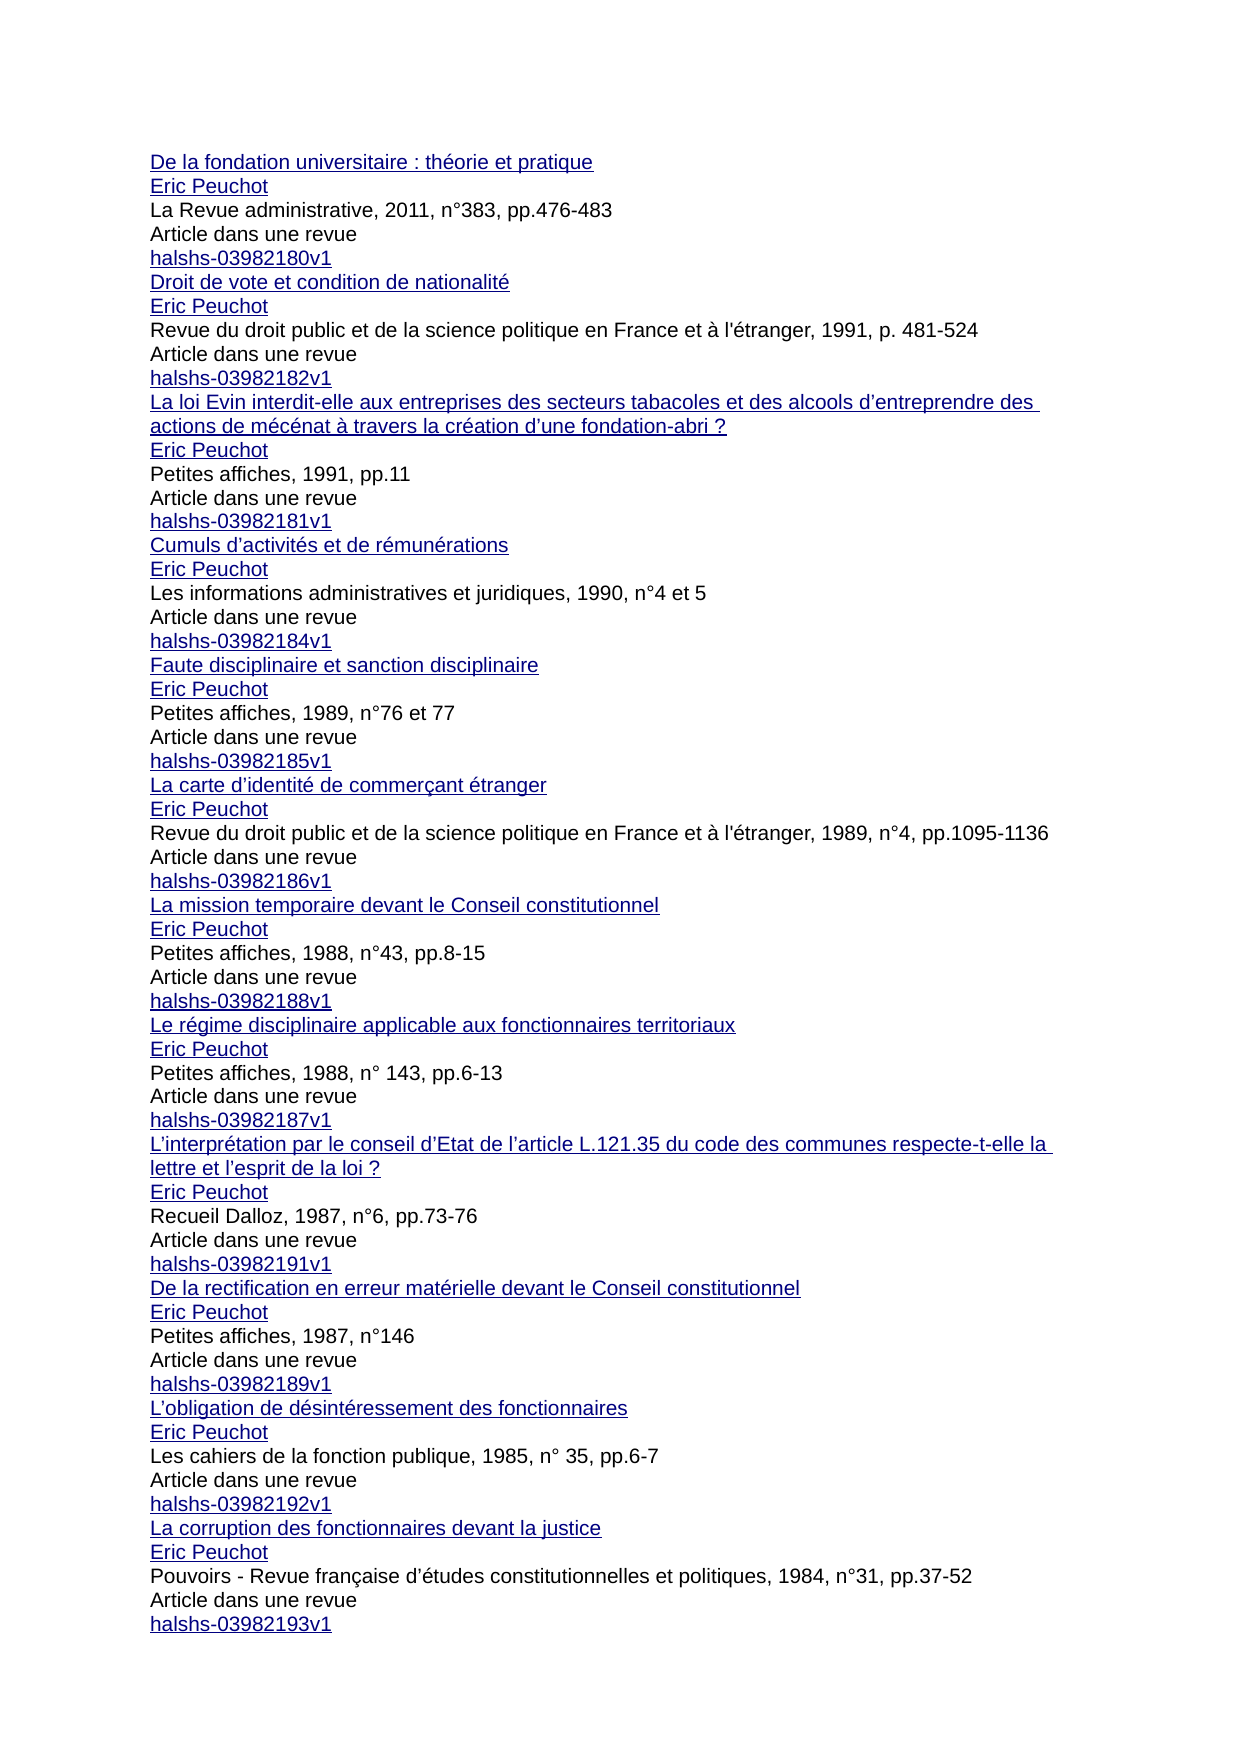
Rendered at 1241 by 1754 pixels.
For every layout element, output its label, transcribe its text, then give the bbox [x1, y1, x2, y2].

table_cell Cumuls d’activités et de rémunérations Eric Peuchot Les informations administratives et juridiques, 1990, n°4 et 5 Article dans une revue halshs-03982184v1 [150, 533, 1090, 653]
table_cell L’obligation de désintéressement des fonctionnaires Eric Peuchot Les cahiers de la fonction publique, 1985, n° 35, pp.6-7 Article dans une revue halshs-03982192v1 [150, 1396, 1090, 1516]
table_cell De la rectification en erreur matérielle devant le Conseil constitutionnel Eric Peuchot Petites affiches, 1987, n°146 Article dans une revue halshs-03982189v1 [150, 1276, 1090, 1396]
table_cell L’interprétation par le conseil d’Etat de l’article L.121.35 du code des communes respecte-t-elle la lettre et l’esprit de la loi ? Eric Peuchot Recueil Dalloz, 1987, n°6, pp.73-76 Article dans une revue halshs-03982191v1 [150, 1132, 1090, 1276]
table_cell La carte d’identité de commerçant étranger Eric Peuchot Revue du droit public et de la science politique en France et à l'étranger, 1989, n°4, pp.1095-1136 Article dans une revue halshs-03982186v1 [150, 773, 1090, 893]
table_cell La loi Evin interdit-elle aux entreprises des secteurs tabacoles et des alcools d’entreprendre des actions de mécénat à travers la création d’une fondation-abri ? Eric Peuchot Petites affiches, 1991, pp.11 Article dans une revue halshs-03982181v1 [150, 390, 1090, 533]
table_cell La mission temporaire devant le Conseil constitutionnel Eric Peuchot Petites affiches, 1988, n°43, pp.8-15 Article dans une revue halshs-03982188v1 [150, 893, 1090, 1012]
table_cell Le régime disciplinaire applicable aux fonctionnaires territoriaux Eric Peuchot Petites affiches, 1988, n° 143, pp.6-13 Article dans une revue halshs-03982187v1 [150, 1013, 1090, 1132]
table_cell De la fondation universitaire : théorie et pratique Eric Peuchot La Revue administrative, 2011, n°383, pp.476-483 Article dans une revue halshs-03982180v1 [150, 150, 1090, 270]
table_cell Droit de vote et condition de nationalité Eric Peuchot Revue du droit public et de la science politique en France et à l'étranger, 1991, p. 481-524 Article dans une revue halshs-03982182v1 [150, 270, 1090, 389]
table_cell La corruption des fonctionnaires devant la justice Eric Peuchot Pouvoirs - Revue française d’études constitutionnelles et politiques, 1984, n°31, pp.37-52 Article dans une revue halshs-03982193v1 [150, 1516, 1090, 1635]
table_cell Faute disciplinaire et sanction disciplinaire Eric Peuchot Petites affiches, 1989, n°76 et 77 Article dans une revue halshs-03982185v1 [150, 653, 1090, 773]
